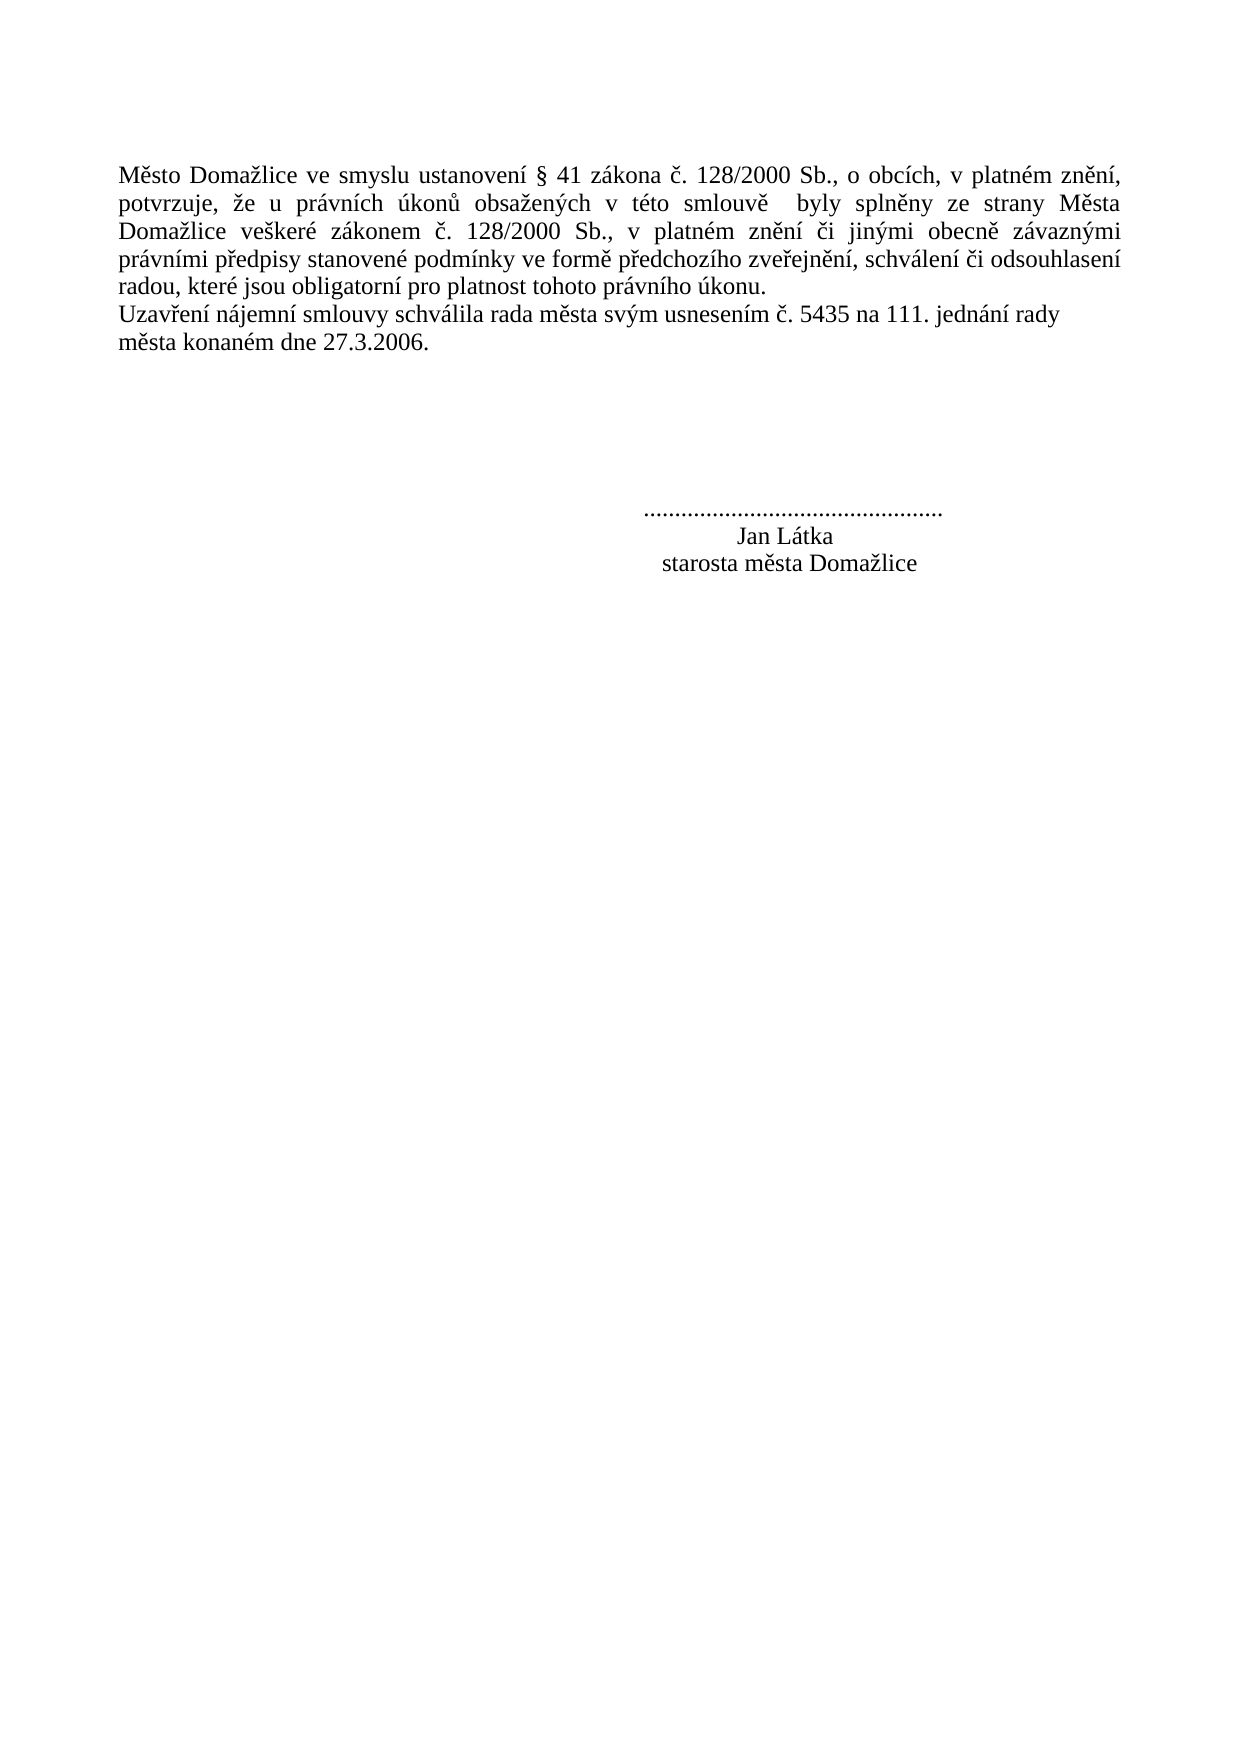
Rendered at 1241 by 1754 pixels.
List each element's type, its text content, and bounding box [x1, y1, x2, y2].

text starosta města Domažlice [118, 549, 1122, 577]
text ................................................ [118, 494, 1122, 522]
text Uzavření nájemní smlouvy schválila rada města svým usnesením č. 5435 na 111. jednání rady města konaném dne 27.3.2006. [118, 300, 1122, 356]
text Jan Látka [118, 522, 1122, 549]
text Město Domažlice ve smyslu ustanovení § 41 zákona č. 128/2000 Sb., o obcích, v platném znění, potvrzuje, že u právních úkonů obsažených v této smlouvě byly splněny ze strany Města Domažlice veškeré zákonem č. 128/2000 Sb., v platném znění či jinými obecně závaznými právními předpisy stanovené podmínky ve formě předchozího zveřejnění, schválení či odsouhlasení radou, které jsou obligatorní pro platnost tohoto právního úkonu. [118, 162, 1122, 300]
